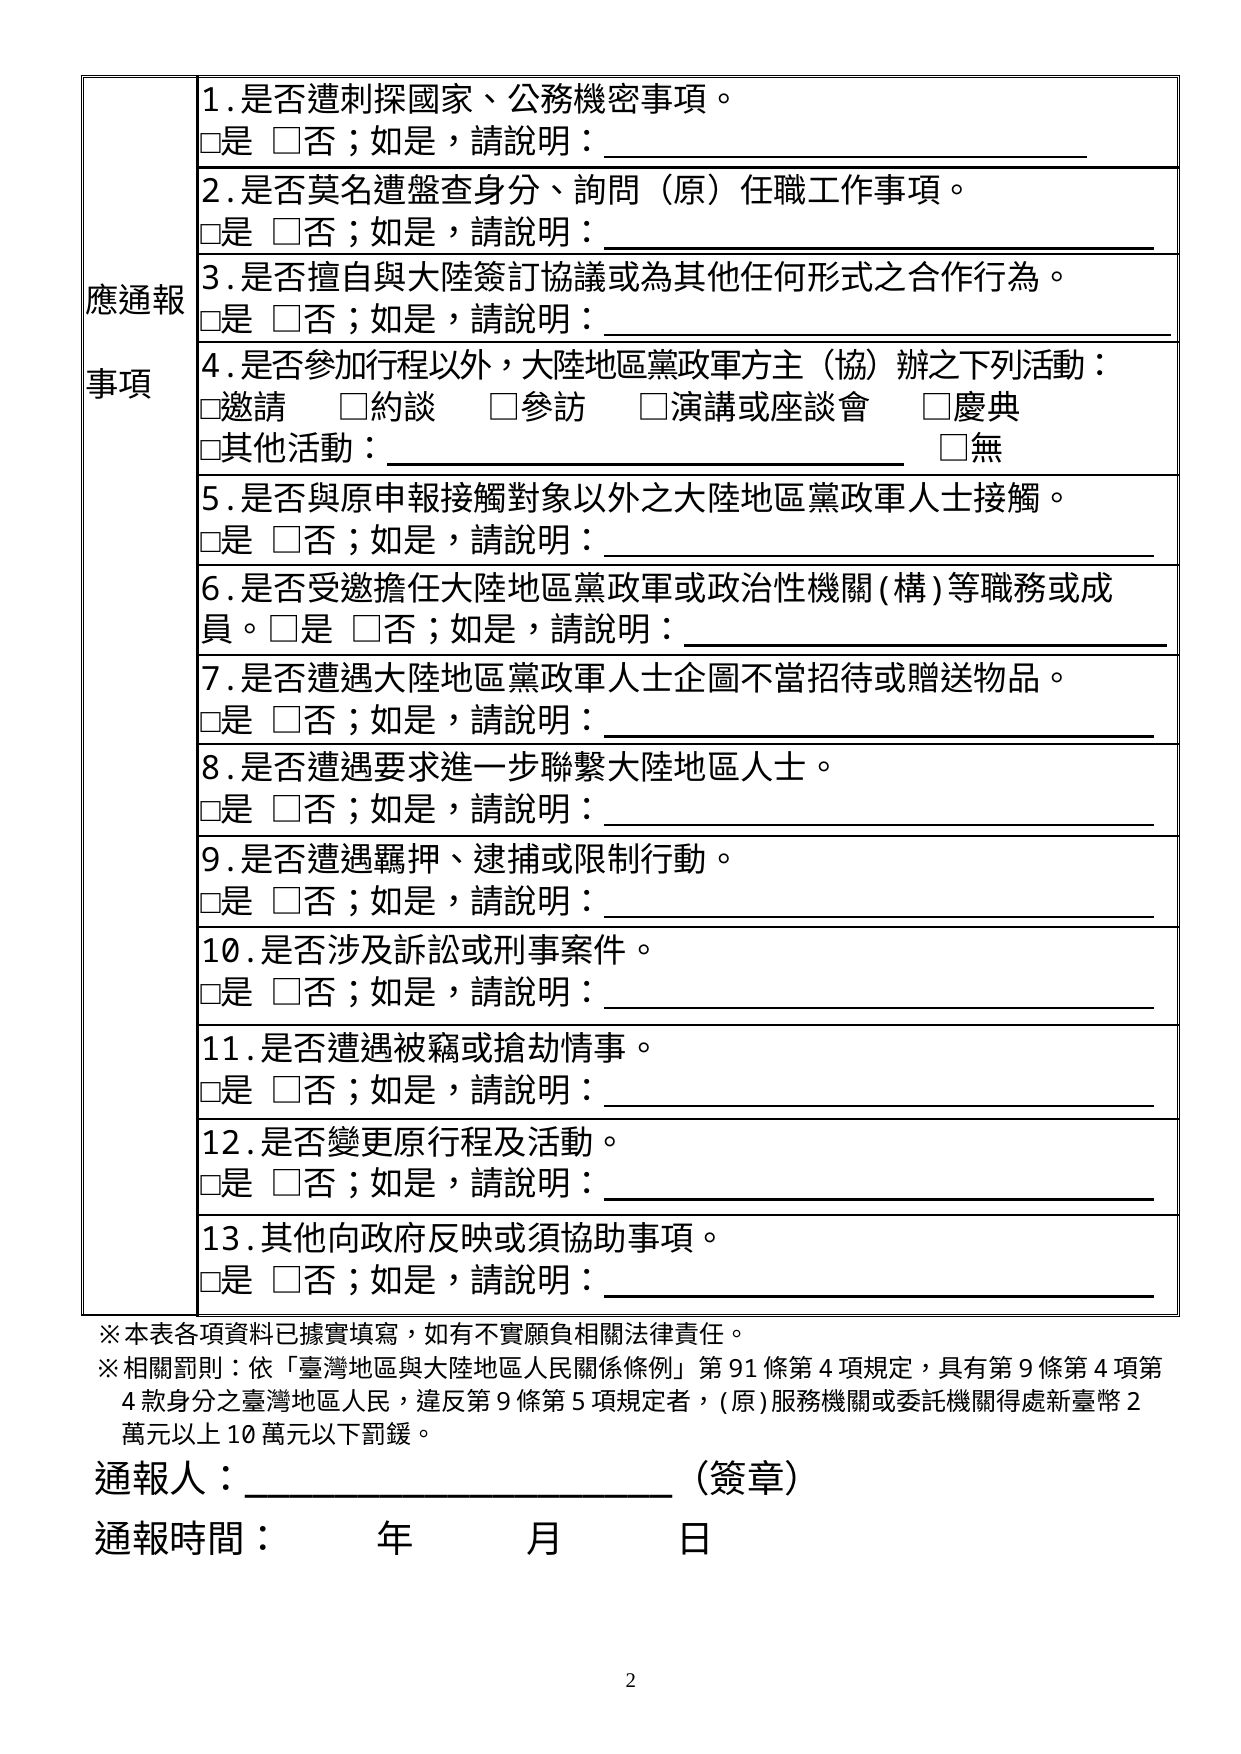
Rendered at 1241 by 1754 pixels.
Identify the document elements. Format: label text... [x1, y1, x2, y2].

table_cell 12.是否變更原行程及活動。 □是 □否；如是，請說明： [199, 1120, 1177, 1214]
table_header 應通報 事項 [84, 78, 196, 1314]
table_cell 4.是否參加行程以外，大陸地區黨政軍方主（協）辦之下列活動： □邀請 □約談 □參訪 □演講或座談會 □慶典 □其他活動： □無 [199, 343, 1177, 474]
text 通報人：___________________（簽章） [94, 1450, 1167, 1502]
table_cell 2.是否莫名遭盤查身分、詢問（原）任職工作事項。 □是 □否；如是，請說明： [199, 169, 1177, 253]
table_cell 13.其他向政府反映或須協助事項。 □是 □否；如是，請說明： [199, 1216, 1177, 1314]
text ※本表各項資料已據實填寫，如有不實願負相關法律責任。 [94, 1317, 1167, 1350]
table_cell 7.是否遭遇大陸地區黨政軍人士企圖不當招待或贈送物品。 □是 □否；如是，請說明： [199, 656, 1177, 743]
table_cell 8.是否遭遇要求進一步聯繫大陸地區人士。 □是 □否；如是，請說明： [199, 745, 1177, 835]
table_cell 3.是否擅自與大陸簽訂協議或為其他任何形式之合作行為。 □是 □否；如是，請說明： [199, 255, 1177, 341]
table_cell 6.是否受邀擔任大陸地區黨政軍或政治性機關(構)等職務或成員。□是 □否；如是，請說明： [199, 566, 1177, 654]
text 通報時間： 年 月 日 [94, 1502, 1167, 1565]
table_header 1.是否遭刺探國家、公務機密事項。 □是 □否；如是，請說明： [199, 78, 1177, 166]
text ※相關罰則：依「臺灣地區與大陸地區人民關係條例」第91條第4項規定，具有第9條第4項第4款身分之臺灣地區人民，違反第9條第5項規定者，(原)服務機關或委託機關得處新臺幣2萬元以上10萬元以下罰鍰。 [93, 1350, 1167, 1450]
table_cell 10.是否涉及訴訟或刑事案件。 □是 □否；如是，請說明： [199, 928, 1177, 1024]
table_cell 11.是否遭遇被竊或搶劫情事。 □是 □否；如是，請說明： [199, 1026, 1177, 1118]
table_cell 9.是否遭遇羈押、逮捕或限制行動。 □是 □否；如是，請說明： [199, 837, 1177, 926]
table_cell 5.是否與原申報接觸對象以外之大陸地區黨政軍人士接觸。 □是 □否；如是，請說明： [199, 476, 1177, 563]
